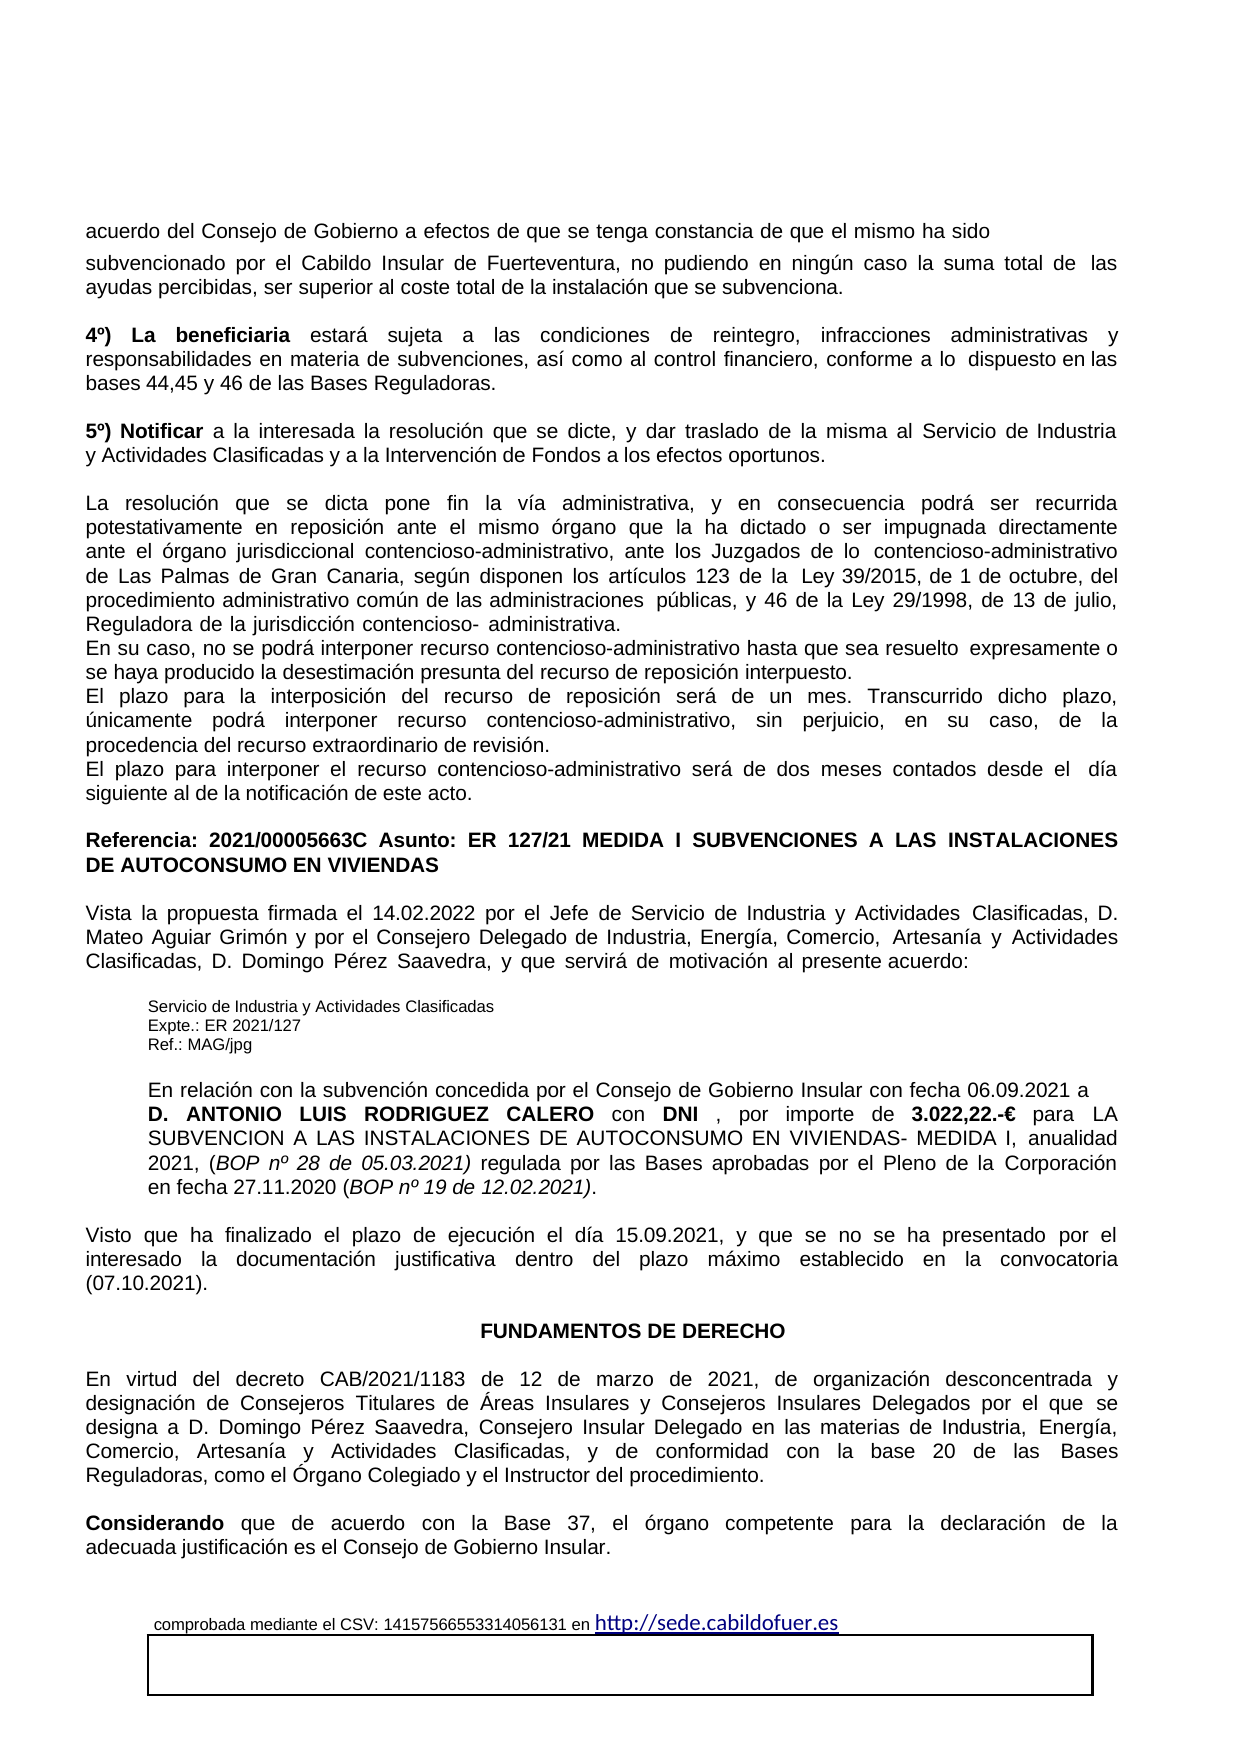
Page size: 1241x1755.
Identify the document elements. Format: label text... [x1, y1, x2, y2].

subtitle FUNDAMENTOS DE DERECHO [466, 1319, 799, 1343]
text Ref.: MAG/jpg [148, 1035, 1132, 1054]
text 5º) Notificar a la interesada la resolución que se dicte, y dar traslado de la misma al Servicio de Industria y Actividades Clasificadas y a la Intervención de Fondos a los efectos oportunos. [85, 419, 1118, 467]
text El plazo para interponer el recurso contencioso-administrativo será de dos meses contados desde el día siguiente al de la notificación de este acto. [85, 756, 1118, 804]
text Considerando que de acuerdo con la Base 37, el órgano competente para la declaración de la adecuada justificación es el Consejo de Gobierno Insular. [85, 1511, 1118, 1559]
text D. ANTONIO LUIS RODRIGUEZ CALERO con DNI , por importe de 3.022,22.-€ para LA SUBVENCION A LAS INSTALACIONES DE AUTOCONSUMO EN VIVIENDAS- MEDIDA I, anualidad 2021, (BOP nº 28 de 05.03.2021) regulada por las Bases aprobadas por el Pleno de la Corporación en fecha 27.11.2020 (BOP nº 19 de 12.02.2021). [148, 1102, 1118, 1198]
text subvencionado por el Cabildo Insular de Fuerteventura, no pudiendo en ningún caso la suma total de las ayudas percibidas, ser superior al coste total de la instalación que se subvenciona. [85, 251, 1118, 299]
text En su caso, no se podrá interponer recurso contencioso-administrativo hasta que sea resuelto expresamente o se haya producido la desestimación presunta del recurso de reposición interpuesto. [85, 636, 1118, 684]
text acuerdo del Consejo de Gobierno a efectos de que se tenga constancia de que el mismo ha sido [85, 219, 1093, 243]
text Visto que ha finalizado el plazo de ejecución el día 15.09.2021, y que se no se ha presentado por el interesado la documentación justificativa dentro del plazo máximo establecido en la convocatoria (07.10.2021). [85, 1222, 1118, 1295]
text El plazo para la interposición del recurso de reposición será de un mes. Transcurrido dicho plazo, únicamente podrá interponer recurso contencioso-administrativo, sin perjuicio, en su caso, de la procedencia del recurso extraordinario de revisión. [85, 684, 1118, 756]
text En relación con la subvención concedida por el Consejo de Gobierno Insular con fecha 06.09.2021 a [148, 1078, 1132, 1102]
text En virtud del decreto CAB/2021/1183 de 12 de marzo de 2021, de organización desconcentrada y designación de Consejeros Titulares de Áreas Insulares y Consejeros Insulares Delegados por el que se designa a D. Domingo Pérez Saavedra, Consejero Insular Delegado en las materias de Industria, Energía, Comercio, Artesanía y Actividades Clasificadas, y de conformidad con la base 20 de las Bases Reguladoras, como el Órgano Colegiado y el Instructor del procedimiento. [85, 1366, 1118, 1487]
subtitle Referencia: 2021/00005663C Asunto: ER 127/21 MEDIDA I SUBVENCIONES A LAS INSTALACIONES DE AUTOCONSUMO EN VIVIENDAS [85, 828, 1118, 876]
text Servicio de Industria y Actividades Clasificadas Expte.: ER 2021/127 [148, 997, 533, 1035]
text 4º) La beneficiaria estará sujeta a las condiciones de reintegro, infracciones administrativas y responsabilidades en materia de subvenciones, así como al control financiero, conforme a lo dispuesto en las bases 44,45 y 46 de las Bases Reguladoras. [85, 323, 1118, 395]
text La resolución que se dicta pone fin la vía administrativa, y en consecuencia podrá ser recurrida potestativamente en reposición ante el mismo órgano que la ha dictado o ser impugnada directamente ante el órgano jurisdiccional contencioso-administrativo, ante los Juzgados de lo contencioso-administrativo de Las Palmas de Gran Canaria, según disponen los artículos 123 de la Ley 39/2015, de 1 de octubre, del procedimiento administrativo común de las administraciones públicas, y 46 de la Ley 29/1998, de 13 de julio, Reguladora de la jurisdicción contencioso- administrativa. [85, 491, 1118, 636]
text Vista la propuesta firmada el 14.02.2022 por el Jefe de Servicio de Industria y Actividades Clasificadas, D. Mateo Aguiar Grimón y por el Consejero Delegado de Industria, Energía, Comercio, Artesanía y Actividades Clasificadas, D. Domingo Pérez Saavedra, y que servirá de motivación al presente acuerdo: [85, 900, 1118, 973]
